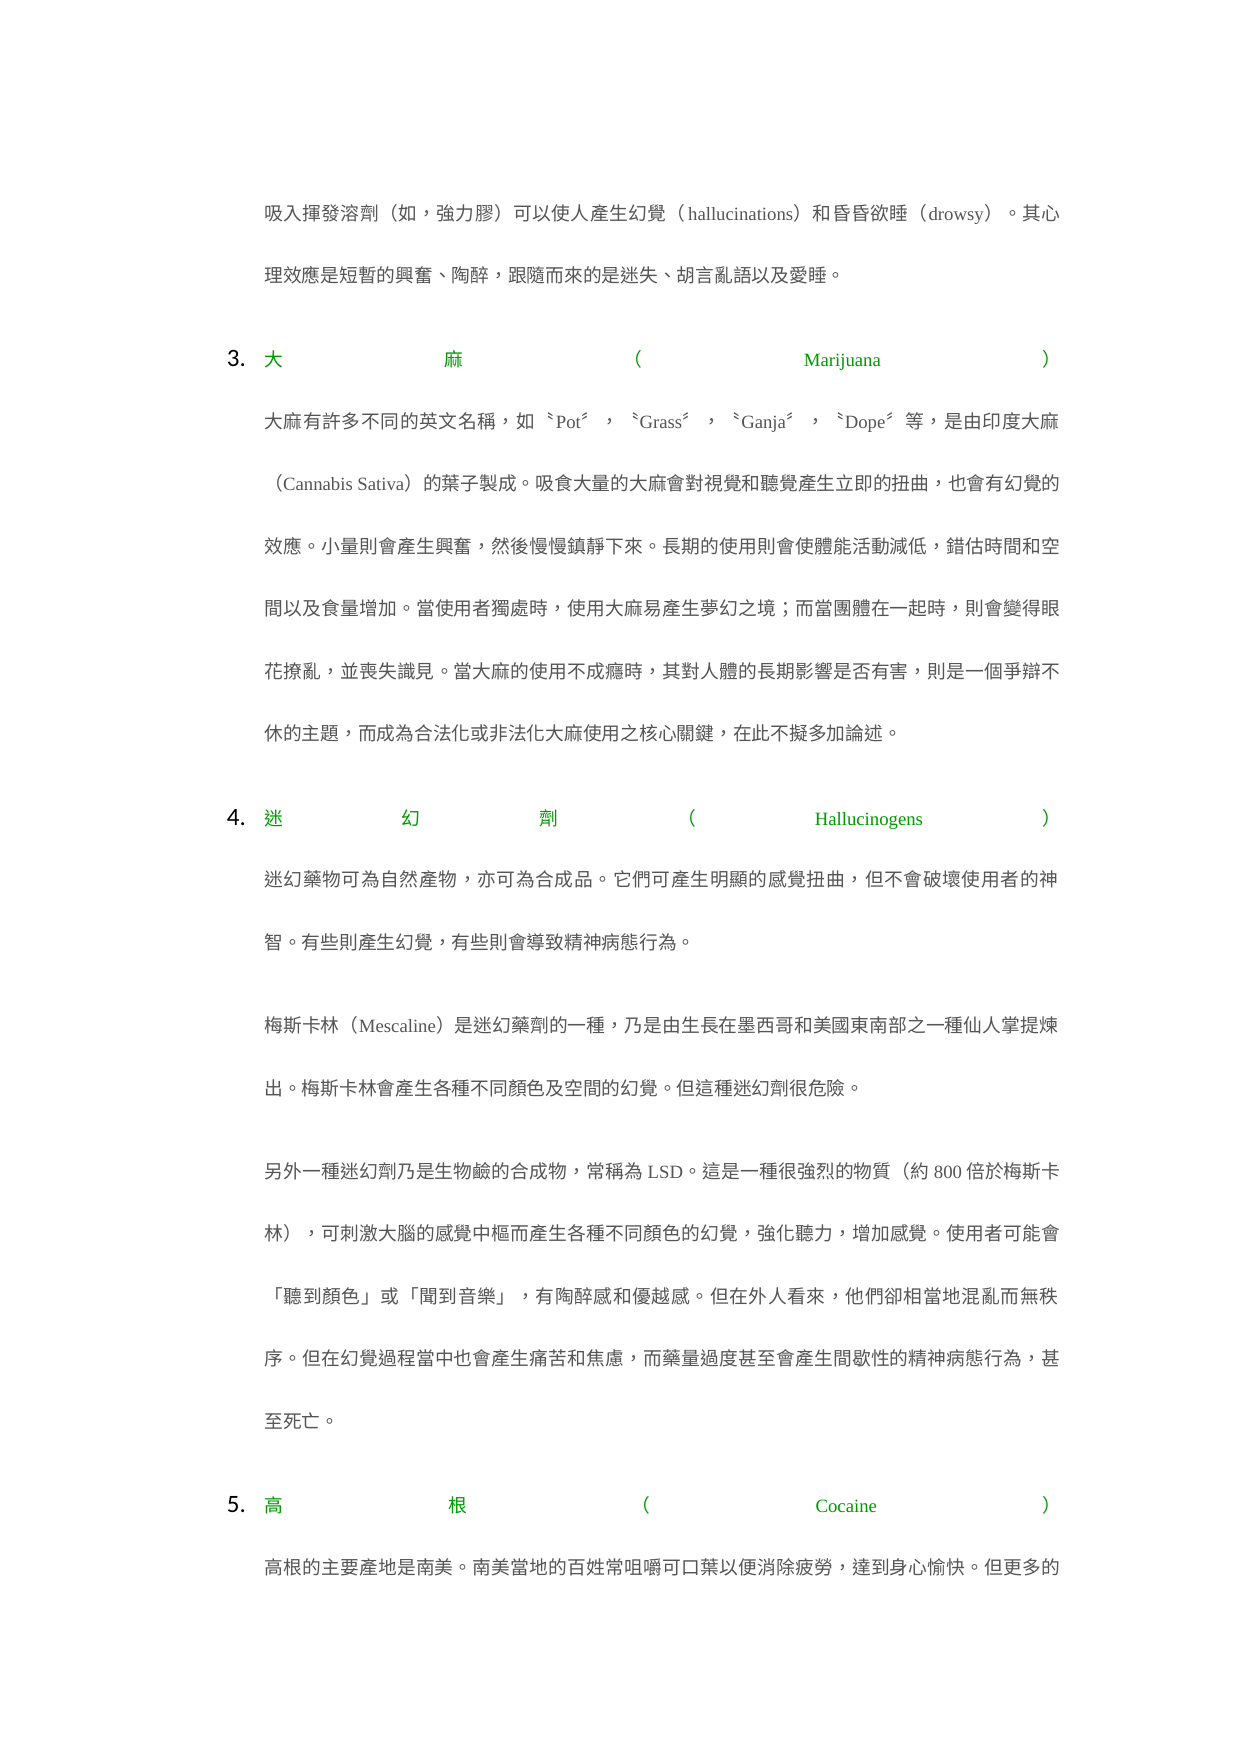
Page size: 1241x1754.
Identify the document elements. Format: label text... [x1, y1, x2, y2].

table_header 【前言】 使用化學合成品改變現實，或提供刺激或鬆懈精神，不僅有數千年的歷史，而且也可以說是現代人類社會生活的一部份。香煙、咖啡、酒，甚至於本省中南部地區所盛行的檳榔也都有提神或舒散精神的作用。文獻也指出，美索不達米亞王國（Mesopotamian）在數百年即已開始使用鴉片。在十字軍（Crusades）東征時，阿拉伯人則正在使用大麻。在美國，南方的墨西哥人咀嚼著可口葉並以可口果為宗教儀式的祭品。在我國，150年前的鴉片戰爭使我國國民健康大受損傷，而國力亦一蹶不振，因此對毒品尤戒慎恐懼。 【濫用之毒品與藥物】 所謂毒品，指具成癮性、濫用性及對社會危害性之麻醉藥品與其製品及影響精神物質與其製品。毒品依其成癮性、濫用性及對社會危害性分為三級，其品項如左： 第一級海洛因、嗎啡、鴉片、古柯鹼及其相類製品。 第二級罌粟、古柯鹼、大麻、安非他命、配西汀、潘他唑新及其相類製品。 第三級西可巴比妥、異戊巴比妥、納洛芬及其相類製品。 所謂藥物是指管制藥品管理條例所稱之管制藥品，包括下列藥品： 成癮性麻醉藥品。 影響精神藥品。 其他認為有加強管理必要之藥品。 前項管制藥品限供醫藥及科學上之需用，依其習慣性、依賴性、濫用性及社會危害性之程度，分四級管理。其範圍及種類，由中央衛生主管機關設置管制藥品審議委員會審議後，報請行政院核定公告之。這些東西都有一個特性，就是能使人產生興奮，或使人產生幻想，或使人鎮靜麻醉。現僅將最常使用者簡略說明如下，以明瞭對人體危害之程度。 麻醉藥物（Narcotics） 麻醉藥物的主要作用在抑制痛覺，使心理的憂慮和情感得以解放。使用者會感到有蜂湧而至的陶醉感，痛苦、焦慮和緊張等獲得舒解並提振精神。在短暫的興奮後，使用者會感到冷淡和昏昏欲睡。麻醉藥物可以是皮下注射或肌肉注射，但有經驗的使用者常直接注射到血液而產生立即的快樂。 最常被使用的麻醉藥物是罌粟製成的鴉片（Opium），我國亦受此危害最多。而嗎啡（Morphine）則是由鴉片中提煉而來，其藥效約十倍於鴉片。醫生常用此為麻醉劑。海洛英（Heroine）則又是由嗎啡中提煉而成，但藥效又約嗎啡之廿五倍強。因此，海洛英的危險在於使用後會有耐藥力（tolerance）的產生——即藥量必須要不斷的加強，注射方式要不斷改變，才會有相同效果的產生。例如，初次使用者可能僅用鼻吸，耐藥性強以後，改成皮下注射，最後血液注射，慢慢便「上癮」（addict），心理上、生理上都有迫切的需要繼續使用藥物。於是他便會採取各種不同的手段去獲取藥物，而一旦來源斷絕，退縮症狀（如，發怒、情緒低落、極度緊張、胃痛及嘔吐等）便會產生。 揮發劑（Volatile Liquids） 吸入揮發溶劑（如，強力膠）可以使人產生幻覺（hallucinations）和昏昏欲睡（drowsy）。其心理效應是短暫的興奮、陶醉，跟隨而來的是迷失、胡言亂語以及愛睡。 大麻（Marijuana） 大麻有許多不同的英文名稱，如〝Pot〞，〝Grass〞，〝Ganja〞，〝Dope〞等，是由印度大麻（Cannabis Sativa）的葉子製成。吸食大量的大麻會對視覺和聽覺產生立即的扭曲，也會有幻覺的效應。小量則會產生興奮，然後慢慢鎮靜下來。長期的使用則會使體能活動減低，錯估時間和空間以及食量增加。當使用者獨處時，使用大麻易產生夢幻之境；而當團體在一起時，則會變得眼花撩亂，並喪失識見。當大麻的使用不成癮時，其對人體的長期影響是否有害，則是一個爭辯不休的主題，而成為合法化或非法化大麻使用之核心關鍵，在此不擬多加論述。 迷幻劑（Hallucinogens） 迷幻藥物可為自然產物，亦可為合成品。它們可產生明顯的感覺扭曲，但不會破壞使用者的神智。有些則產生幻覺，有些則會導致精神病態行為。 梅斯卡林（Mescaline）是迷幻藥劑的一種，乃是由生長在墨西哥和美國東南部之一種仙人掌提煉出。梅斯卡林會產生各種不同顏色及空間的幻覺。但這種迷幻劑很危險。 另外一種迷幻劑乃是生物鹼的合成物，常稱為LSD。這是一種很強烈的物質（約800倍於梅斯卡林），可刺激大腦的感覺中樞而產生各種不同顏色的幻覺，強化聽力，增加感覺。使用者可能會「聽到顏色」或「聞到音樂」，有陶醉感和優越感。但在外人看來，他們卻相當地混亂而無秩序。但在幻覺過程當中也會產生痛苦和焦慮，而藥量過度甚至會產生間歇性的精神病態行為，甚至死亡。 高根（Cocaine） 高根的主要產地是南美。南美當地的百姓常咀嚼可口葉以便消除疲勞，達到身心愉快。但更多的可口植物被轉化製成無臭透明的晶粉——即高根，而大量供給市面使用。 高根是一種很強烈的自然興奮劑，可以產生大笑，興奮和無止境的精力。但過度的使用也會產生病狂的暴力行為，甚至呼吸系統的失常。它可以用鼻孔吸，亦可以用注射。 安非他命（Amphetamines） 安非他命是一種可以刺激中央神經系統的合成藥物。它會產生強烈的生理反應：血壓增加、心跳加快、身體活動加速及情緒高昂。同時也會產生心理上的效應：如信心增加、陶醉感、無懼感、愛講話、行為衝動以及喪失胃口等。 最常被濫用的安非他命可能是Benzedrine，可以吞食，也可以注射，長久的使用會產生疲倦、焦慮、情感不振以及幻覺等。 除此之外，其他如巴比妥酸鹽（Barbiturates）和各種鎮定劑（Tranquilizers）等，其藥效較為溫和，也為一般常人所使用，但過度或長期的使用，也會產生上癮和各種不良副作用（如坐立不安或痛苦）的效果。總之，無論是興奮劑、麻醉劑或迷幻藥，除了醫學上的用途外，其使用雖可產生一時的解放或陶醉，但終究會對人體產生傷害而逐漸使健康衰退，意志萎靡。因此，如何管制各種藥物使不對社會和個人造成傷害是很重要的課題。 【藥物濫用與其他犯罪之關係】 很多人反對合法化藥物之持有與使用，主要係基於藥物濫用與其他類型犯罪間存有強烈的關係。事實上，也有研究指出，藥物濫用者在使用期間常從事竊盜、販毒及詐欺、賭博和拉皮條等犯罪行為。但他們通常不會從事暴力犯罪。英西亞迪（Inciandi, James）對邁阿密地區的356名毒品犯加以研究後，發現他們在12個月期間即犯了118,134的罪行（平均每人332次），其中27,464是屬於重罪者（平均每人77次）。因此，藥物濫用者如此廣泛地參與其他犯罪行為，可能不應再以「無被害犯罪」稱之了。 【毒品案件之法律規定】 我國有關藥物濫用及管制法規，分別規定於各法規中，包括刑法、毒品危害防制條例、管制藥品管理條例、保安處分執行法及少年事件處理法。茲分述如下： 刑法： 刑法第二十章所訂之鴉片罪，乃根據海牙禁止鴉片公約，對鴉片、嗎啡、高根、海洛因、及其化合質料等，依其製造、販賣、輸入、運輸、種植、吸食、施打、持有等行為，分別予以論罪科刑。在刑度上，刑法對於製造、販賣、輸入、運輸、種植等刑罰規定，顯較吸食、施打或使用為重。 刑法第二百六十二條之吸用毒品罪，所稱之吸食鴉片之方法，並不以成癮為必要。施打嗎啡者，並不以自己施打為必要，即請人代為施打者亦包括在內，且以施打以外之方法服用嗎啡者，亦以本罪論。使用高根、海洛因或其化合質料者，其使用方法包括吞食、吸食或施打。 刑法對藥物濫用行為之刑罰規定，只有毒品，並未將其他許多化學合成劑（如安非他命等）列入管制範圍，顯然其定罪之範圍採較嚴格的態度。 毒品危害防制條例： 本條例乃屬特別法，加重對毒品罪之刑罰規定、依特別法優於普通法之原則，本條例對毒品罪之刑罰規定，比刑法優先適用。其中規定對販賣、運輸、製造毒品或鴉片者處死刑或無期徒刑，而對其他有關麻煙及抵癮毒品之犯罪行為的刑罰規定亦遠較刑法為重。 該條例第十條規定施用毒品罪： 施用第一級毒品者，處六月以上五年以下有期徒刑。 施用第二級毒品者，處三年以下有期徒刑。 第二十條（施用毒品者送勒戒處所觀察、勒戒） 犯第十條之罪者，檢察官或少年法庭應先將被告或少年送勒戒處所觀察、勒戒，其期間不得逾一月。 經觀察、勒戒後，無繼續施用毒品傾向者，應由檢察官為不起訴之處分或由少年法庭為不付審理之裁定；有繼續施用毒品之傾向者，由檢察官聲請法院或由少年法庭裁定令入戒治處所施以強制戒治，其期間為一年。但自首者，得以保護管束代之。 前項規定為不起訴之處分或不付審理之裁定後，五年內再犯第十條之罪，經觀察、勒戒後，認有繼續施用毒品之傾向或三犯以上者，不適用前項之規定。但應由檢察官聲請法院或由少年法庭裁定先令入戒治處所施以強制戒治。 第二項但書情形，違反保護管束應遵守事項情節重大者，得撤銷保護管束，仍施予強制戒治。 該條例第二十一條規定「犯第十條之罪者，於犯罪未發覺前，自動向行政院衛生署指定之醫療機構請求治療，醫療機構免將請求治療者送法院或檢察機關。」此乃政府為禁絕毒品、安定政治與社會，避免毒害之立法。 管制藥品管理條例： 政府為加強藥物之管制，乃於民國八十八年六月二日公布管制藥品管理條例，依該法規定，藥物主管機關在中央為衛生署；在直轄市為直轄市政府；在縣（市）為縣（市）政府。 所謂管制藥品，係指下列藥品： 成癮性麻醉藥品。 影響精神藥品。 其他認為有加強管理必要之藥品。 前項管制藥品限供醫藥及科學上之需用，依其習慣性、依賴性、濫用性及社會危害性之程度，分四級管理。其範圍及種類，由中央衛生主管機關設置管制藥品審議委員會審議後，報請行政院核定公告之。 依該條例第五條、第六條規定，管制藥品之使用，除醫師、牙醫師、獸醫師、獸醫佐或醫藥教育研究試驗人員外，不得為之。醫師、牙醫師、獸醫師及獸醫佐非為正當醫療之目的，不得使用管制藥品。醫藥教育研究試驗人員非經中央衛生主管機關核准之正當教育研究試驗，不得使用管制藥品。 違反本條例管制藥品之用途之規定者，依第三十七條至第四十條之罰則處罰。 保安處分執行法： 依刑法第八十八條規定：「犯吸食鴉片或施打嗎啡或使用高根、海洛因或其化合質料之罪，得令入相當處所，施以禁戒。前項處分於刑之執行前為之，其期間為六個月以下。依禁戒處分之執行，法院認為無執行刑之必要者，得免其刑之執行」。禁戒乃屬保安處分之一種，其乃禁止其行為並戒除其不良嗜好，是以有不良嗜好或惡癖存在為要件。毒品屬於麻醉質料，久用易成癮，所以對於已形成習癖者，有予戒絕之必要。 而依八十四年新修訂保安處分執行法第四條之規定，法院對於應付監護、禁戒、強制治療之人，認為有緊急必要時，得於判決前先以裁定宣告保安處分。檢察官對於應付監護、禁戒、強制治療之人，於偵查中認為有先付保安處分之必要者，亦得聲請法院裁定之。另依第二條規定，禁戒處分之處所由法務部或由法務部委託地方行政最高機關設置。保安處分之實施，受法務部之指揮、監督。依第四十九條規定，執行禁戒處分處所應設置醫師及適當之治療設備。可知禁戒處分處所是保安處分執行機構，兼負有醫療任務。目前對毒品成癮者之禁戒處分主要由毒品勒戒所為之。 少年事件處理法 依少年事件處理法第四十二條規定，少年法庭審理保護事件對毒品犯得諭知訓誡，並得予以假日生活輔導、交付保護管束、令入感化教育處所施以感化教育外，少年染有毒品或吸用麻醉、迷幻物品成癮者，得令入相當處所實施禁戒。 由上述可知，目前我國對於施打或吸食毒品、麻醉藥劑者之處罰以刑罰制裁為主，有癮者須先施以禁戒或勒戒之保安處分治療。 【毒品案件之原因分析】 毒品犯染上毒癮、藥癮之因素相當複雜、惟綜合相關文獻，可歸納為下列幾點：(高金桂，民73；法務部，民83；張學鶚等，民85) 好奇心的趨使 毒品犯初次嚐試毒品，大多由於好奇心之趨使，其後由於使用數量及次數逐漸增加終於產生生理或心理依賴，染上毒癮。好奇心之趨使，在許多研究中均認為其為首要因素。 個人人格因素 一般精神醫學家認為，藥物成癮者通常具有某些人格特徵，其中包括： 無能感。 不成熟。 被動。 依賴性強。 即時享樂性。 對環境之困擾缺乏毅力。 責任感弱。 以退化的方式來補償其無能感。 具有強烈情緒緊張及不平衡之經驗。 毒品犯如在心理上有較多的困擾或痛苦，缺乏自信心，且挫折容忍力低者，常較易有藥物成癮之情形產生。 同輩團體的影響 同輩團體對藥物濫用與藥物成癮之影響力極大：在現代社會中，毒品犯同輩團體是最具影響力之參照團體，此種現象隨社會之進步日益明顯，且其影響力也較年長團體之影響力為大，毒品犯極需要同輩團體的認同並獲得接納，當團體使用藥物時，新進成員也被迫如此做，這不僅是為了獲得接納，同時也是獲得成員資格的必要條件。藥物濫用次文化團體為了避免其非法使用藥物之行為洩露，也會主動迫使其成員共同用藥，未共同參與者會引起敵意與緊張。毒品犯需要獲得同輩團體的接納，當其面對藥物次文化團體時，為了獲得接納，常被迫使用藥物。 藥物本身之特性 許多藥物能造成強弱不一的生理依賴，例如嗎啡之成癮性極強，使用者很快會產生耐藥力，慢性使用者會形成明顯的生理依賴及心理依賴。當藥物供應不足時，會產生明顯的戒斷症狀，在身體方面，呈現神經緊張時之症狀、胃痛、噁心、嘔吐、下痢、虛脫等現象：心理方面，則呈現精神上之極度不安、苦悶、感情激動、誇大訴苦、哀怨等反應。海洛因之藥物效果及中毒症狀與嗎啡相同，且比嗎啡約強六倍，使用時比嗎啡更快形成藥癮。而安非他命之戒斷症狀較嗎啡藥物為弱，包括嗜睡、口渴、抑鬱、顫抖、體力及精伸衰弱、胃腸病，有時會出現反社會性之暴力行為。由於用藥者會逐漸形成耐藥力，使得許多意志薄志弱者無法自拔。 家庭因素 家庭親子關係良好、凝聚力強，強調傳統社會與宗教價值者，其子女較不易發生藥物濫用行為，反之，如家庭情緒氣氛不好、父母對子女缺乏關愛、父母對子女管教或濫施嚴厲處罰、父母本身即沈溺於酒類或藥物者，其子女較易發生藥物濫用行為，因此，毒品犯之家庭顯示較缺乏凝聚力。 社會環境因素 有些毒品犯之所以使用藥物是反映他們對成人社會價值之拒絕態度，他們認為當前社會日趨非人性化、殘酷、缺乏對個人之關心。冷漠的社會也應負一部分責任，一些處於不利狀況的毒品犯，面對無希望的未來，面對社會與經濟之混亂及種族分岐，面對無法治癒的病痛，與家庭及社會環境的隔閡，可能放棄自我認同感的追求，湮沒於麻醉迷幻藥中尋求逃避。個人在面臨內在心理上的衝突時，如個人之需要無法滿足、理想與現實之衝突、或成就與抱負水準之不相稱、或人際關係的失敗等等，易使原本在人格上已有缺陷之人對社會產生不滿，而藉藥物逃避現實。 【藥物成癮之歷程及特性】 成癮之歷程 毒品犯吸食毒品、藥物而成癮，程序上是漸進的，約可分為下列幾個階段： 開始階段：毒品犯在好奇心之驅使、逃避現實或為解除病苦與挫折，開始嚐試吸食或施打藥物。 繼續階段：毒品犯週期性或間歇性的繼續使用藥物，惟尚未達成癮之階段。 沈迷階段：毒品犯已重覆使用藥物而成為習慣性，而有部份之心理依賴性產生。 成癮階段：在重覆使用藥物後，產生生理及心理之依賴及耐藥性情形，而有繼續使用之衝動。 戒斷階段：此階段乃藥物成癮者最嚴重一階段，身體上已產生藥物依賴，此時藥物已改變行為人之生理狀態，倘不繼續用藥，將會產生戒斷症狀，危及生命安全。 成癮特性 所謂藥物成癮，是由重複使用某種藥物而產生的間歇性或慢性中毒現象，包括耐藥力、心理依賴、生理依賴及繼續使用藥物的強烈衝動。可知成癮者之特性包括耐藥力、心理依賴、生理依賴、習慣性等特性，茲分述如下： 耐藥力：對於某些藥物，慢性使用者發現他必須經常不斷地增加使用劑量，才能產生初次使用時之同等效果，即謂耐藥力，表示身體適應外來藥物的能力。 生理依賴：係指由於重複使用藥物，成癮者必須繼續不斷使用該藥物，才能使身體維持正常功能，而當成癮藥物被剝奪後，成癮者即產生「戒斷症斷」，有噁心、嘔吐、腹瀉、流鼻水、發抖等戒斷症候群產生，甚至有生命危險。如再度使用藥物時，戒斷症狀即消失。 心理依賴：在大多數的藥物濫用中，特別是藥物成癮者，都會對藥物產生心理的依賴，不只喜歡從藥物所得到的感覺，而確實感到需要藥物的效果，需要再去嚐試，此種需要可能是輕度的，也可能是強度的或強迫性的。藥物可使濫用者或成癮者逃避現實，焦慮及挫折，有了藥物，使他覺得一切皆美好。即使一個成癮者已戒除了生理依賴，在心理依賴未除的情形下，會使他再度成為該藥物的成癮者。也就是說心理依賴可以獨立發展，不管該藥物是否已經造成生理依賴或耐藥力。 習慣性：指因長期使用藥物，而成為其日常生活中不可或缺的習慣，且其有繼續使用該藥物的強烈需要，有如生活中的必需品，如有缺乏時，將影響其情緒的安定性。 【毒品案件之現況分析】 吸毒成癮最需戒治者，乃在於其解毒後難熬的「心癮」。這種「心癮」的潛汱期間，往往由五年至十年，甚至達一生之久，極難戒除，此即吸毒者再犯率奇高的原因，亦為醫療專家及吸毒者的共識。又鑑於監獄收容的煙毒犯已占全部受刑人的百分之五十五，為確實發揮戒毒的功能，原有在監所監禁吸毒犯的做法，必需改弦更張。為使毒品使用者達到戒治目的，特制定「戒治處分執行條例」(中華民國八十七年五月一日立法院制定全文三十三條。中華民國八十七年五月二十日總統公布施行) 受戒治人收容處所及收容方式 受戒治人應收容於戒治所，執行戒治處分。戒治所附設於監獄或少年輔育院者，應與其他受刑人或學生分別收容。 受戒治人申訴程序 受戒治人不服戒治所之處分時，得經由戒治所所長向法務部申訴，或逕向視察人員申訴。 戒治處分執行之階段 戒治處分之執行，期間至少三月，分左列三階段依序行之： 調適期 調適期處遇重點在培養受戒治人之體力及毅力，增進其戒毒信心。 心理輔導期 心理輔導期處遇重點在激發受戒治人之戒毒動機及更生意志，協助其戒除對毒品之心理依賴。 社會適應期 社會適應期處遇重點在重建受戒治人之人際關係及解決問題能力，協助其復歸社會。受戒治人在社會適應期之處遇，如於所外行之有益於復歸社會，報經法務部核准後，得於所外行之。 各階段處遇成效之評估 戒治所對受戒治人各階段之處遇成效應予評估，作為停止戒治之依據。 戒治處分之優先執行 戒治處分應優先於徒刑、拘役、感訓處分、管訓處分及中途學校之特殊教育執行之。 戒治之成效合格者得辦理出所 受戒治人接受戒治處遇屆滿三月後，其成效經評定為合格者，戒治所得隨時檢具事證，報由檢察官聲請法院或由少年法院（庭）裁定停止戒治後，辦理出所。 戒治之成效不合格者得延長戒治 戒治屆滿九月後，其成效經評定為不合格者，戒治所得檢具事證，報由檢察官聲請法院或由少年法院（庭）裁定延長一年。 觀察、勒戒處分之執行，依觀察勒戒處分執行條例之規定，該條例未規定者，適用保安處分執行法之相關規定。 觀察、勒戒處分之程序 檢察官依毒品危害防制條例第二十條第一項規定命送勒戒處所執行觀察、勒戒處分者，應先向法院聲請裁定，法院應於受理聲請後二十四小時內為之。聲請裁定期間，法院得依檢察官之聲請將被聲請人留置於勒戒處所。 少年觀察、勒戒處分之程序 少年法院（庭）對毒品危害防制條例第二十條第一項之少年，於付觀察、勒戒之裁定前，得先行收容於勒戒處所；該裁定應於收容後二十四小時內為之。收容期間，得折抵執行觀察、勒戒處分期間。少年法院（庭）為不付觀察、勒戒之裁定或逾期不為裁定者，收容之少年應即釋放。 觀察、勒戒處所 受觀察、勒戒人應收容於勒戒處所，執行觀察、勒戒處分。但對於少年得由少年法院（庭）另行指定適當處所執行。 【全國相關戒癮醫療處所連絡址及電話】 [188, 158, 1062, 1588]
